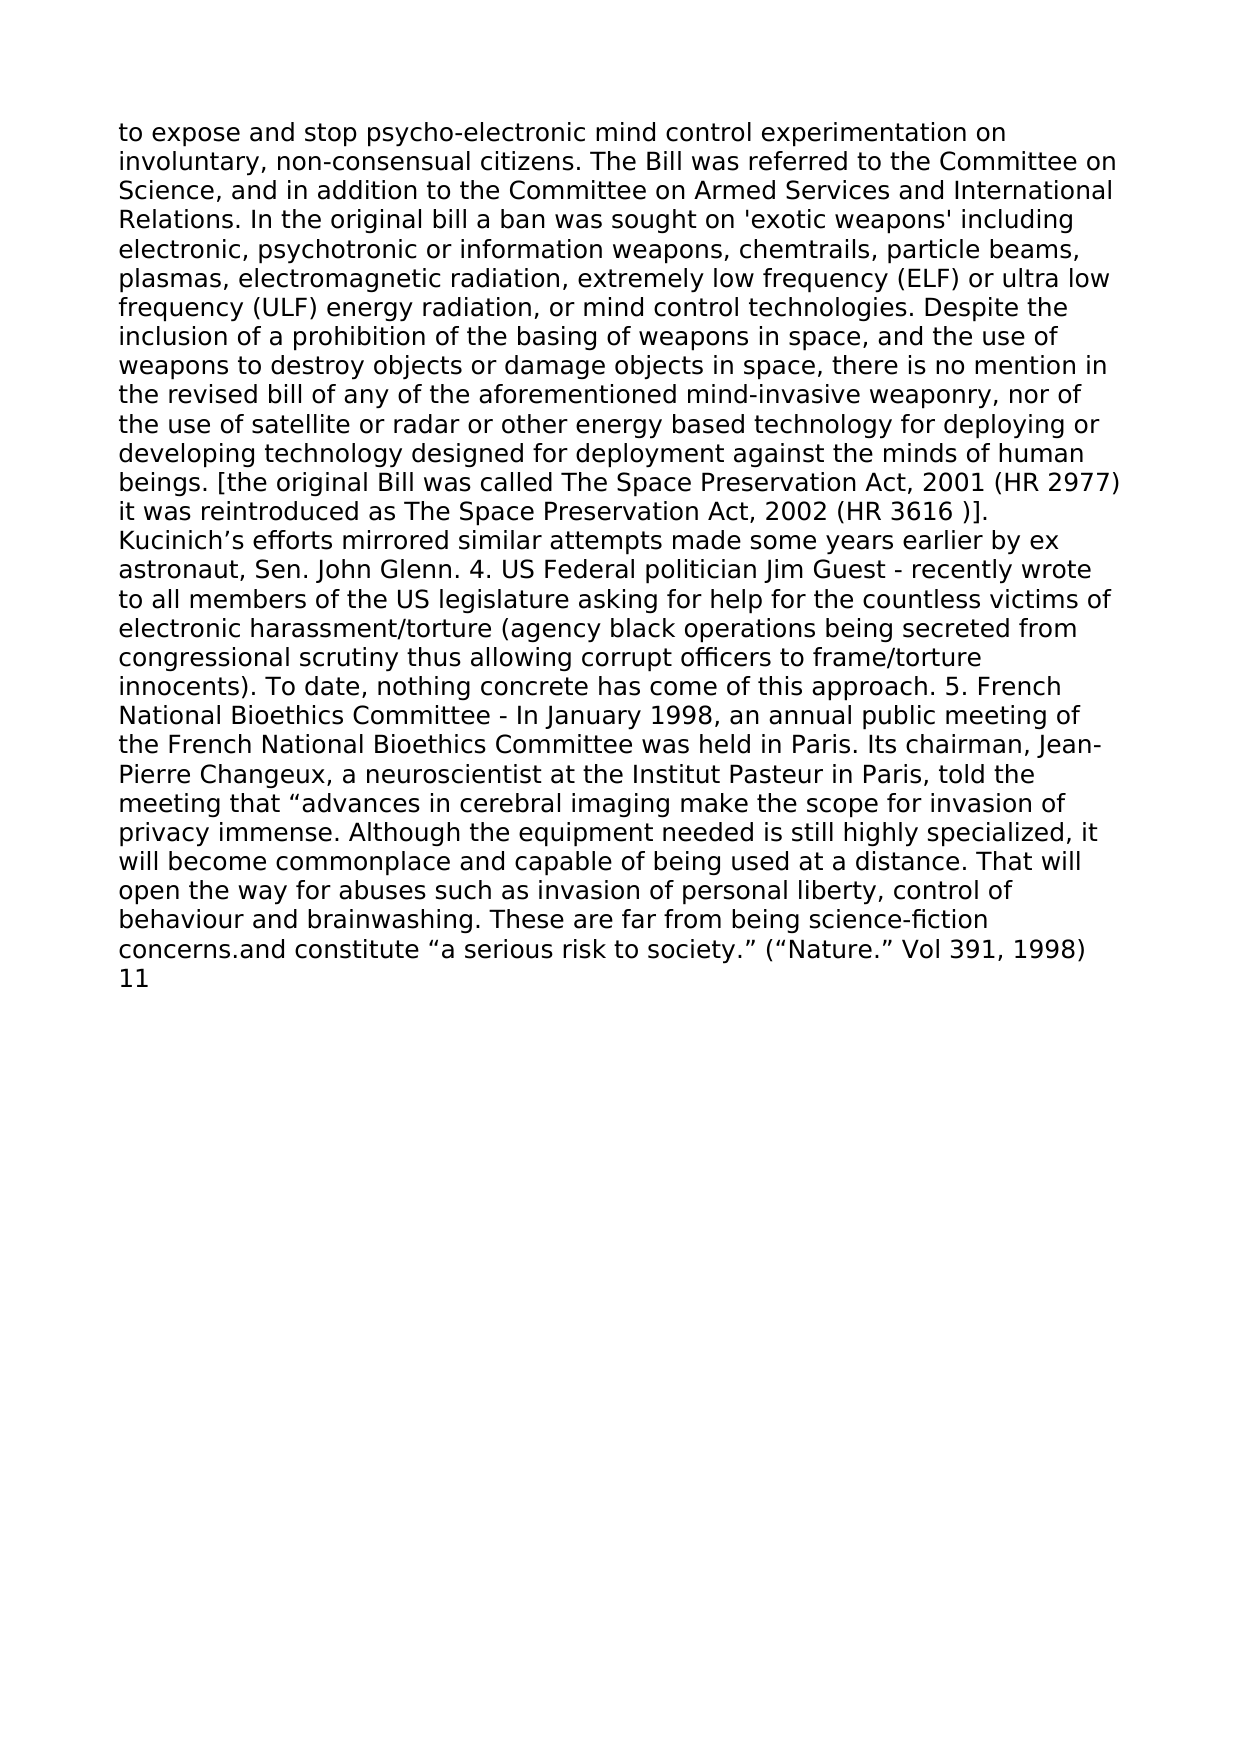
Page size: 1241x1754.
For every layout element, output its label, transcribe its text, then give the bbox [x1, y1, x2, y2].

text to expose and stop psycho-electronic mind control experimentation on involuntary, non-consensual citizens. The Bill was referred to the Committee on Science, and in addition to the Committee on Armed Services and International Relations. In the original bill a ban was sought on 'exotic weapons' including electronic, psychotronic or information weapons, chemtrails, particle beams, plasmas, electromagnetic radiation, extremely low frequency (ELF) or ultra low frequency (ULF) energy radiation, or mind control technologies. Despite the inclusion of a prohibition of the basing of weapons in space, and the use of weapons to destroy objects or damage objects in space, there is no mention in the revised bill of any of the aforementioned mind-invasive weaponry, nor of the use of satellite or radar or other energy based technology for deploying or developing technology designed for deployment against the minds of human beings. [the original Bill was called The Space Preservation Act, 2001 (HR 2977) it was reintroduced as The Space Preservation Act, 2002 (HR 3616 )]. Kucinich’s efforts mirrored similar attempts made some years earlier by ex astronaut, Sen. John Glenn. 4. US Federal politician Jim Guest - recently wrote to all members of the US legislature asking for help for the countless victims of electronic harassment/torture (agency black operations being secreted from congressional scrutiny thus allowing corrupt officers to frame/torture innocents). To date, nothing concrete has come of this approach. 5. French National Bioethics Committee - In January 1998, an annual public meeting of the French National Bioethics Committee was held in Paris. Its chairman, Jean-Pierre Changeux, a neuroscientist at the Institut Pasteur in Paris, told the meeting that “advances in cerebral imaging make the scope for invasion of privacy immense. Although the equipment needed is still highly specialized, it will become commonplace and capable of being used at a distance. That will open the way for abuses such as invasion of personal liberty, control of behaviour and brainwashing. These are far from being science-fiction concerns.and constitute “a serious risk to society.” (“Nature.” Vol 391, 1998) 11 [118, 118, 1122, 993]
